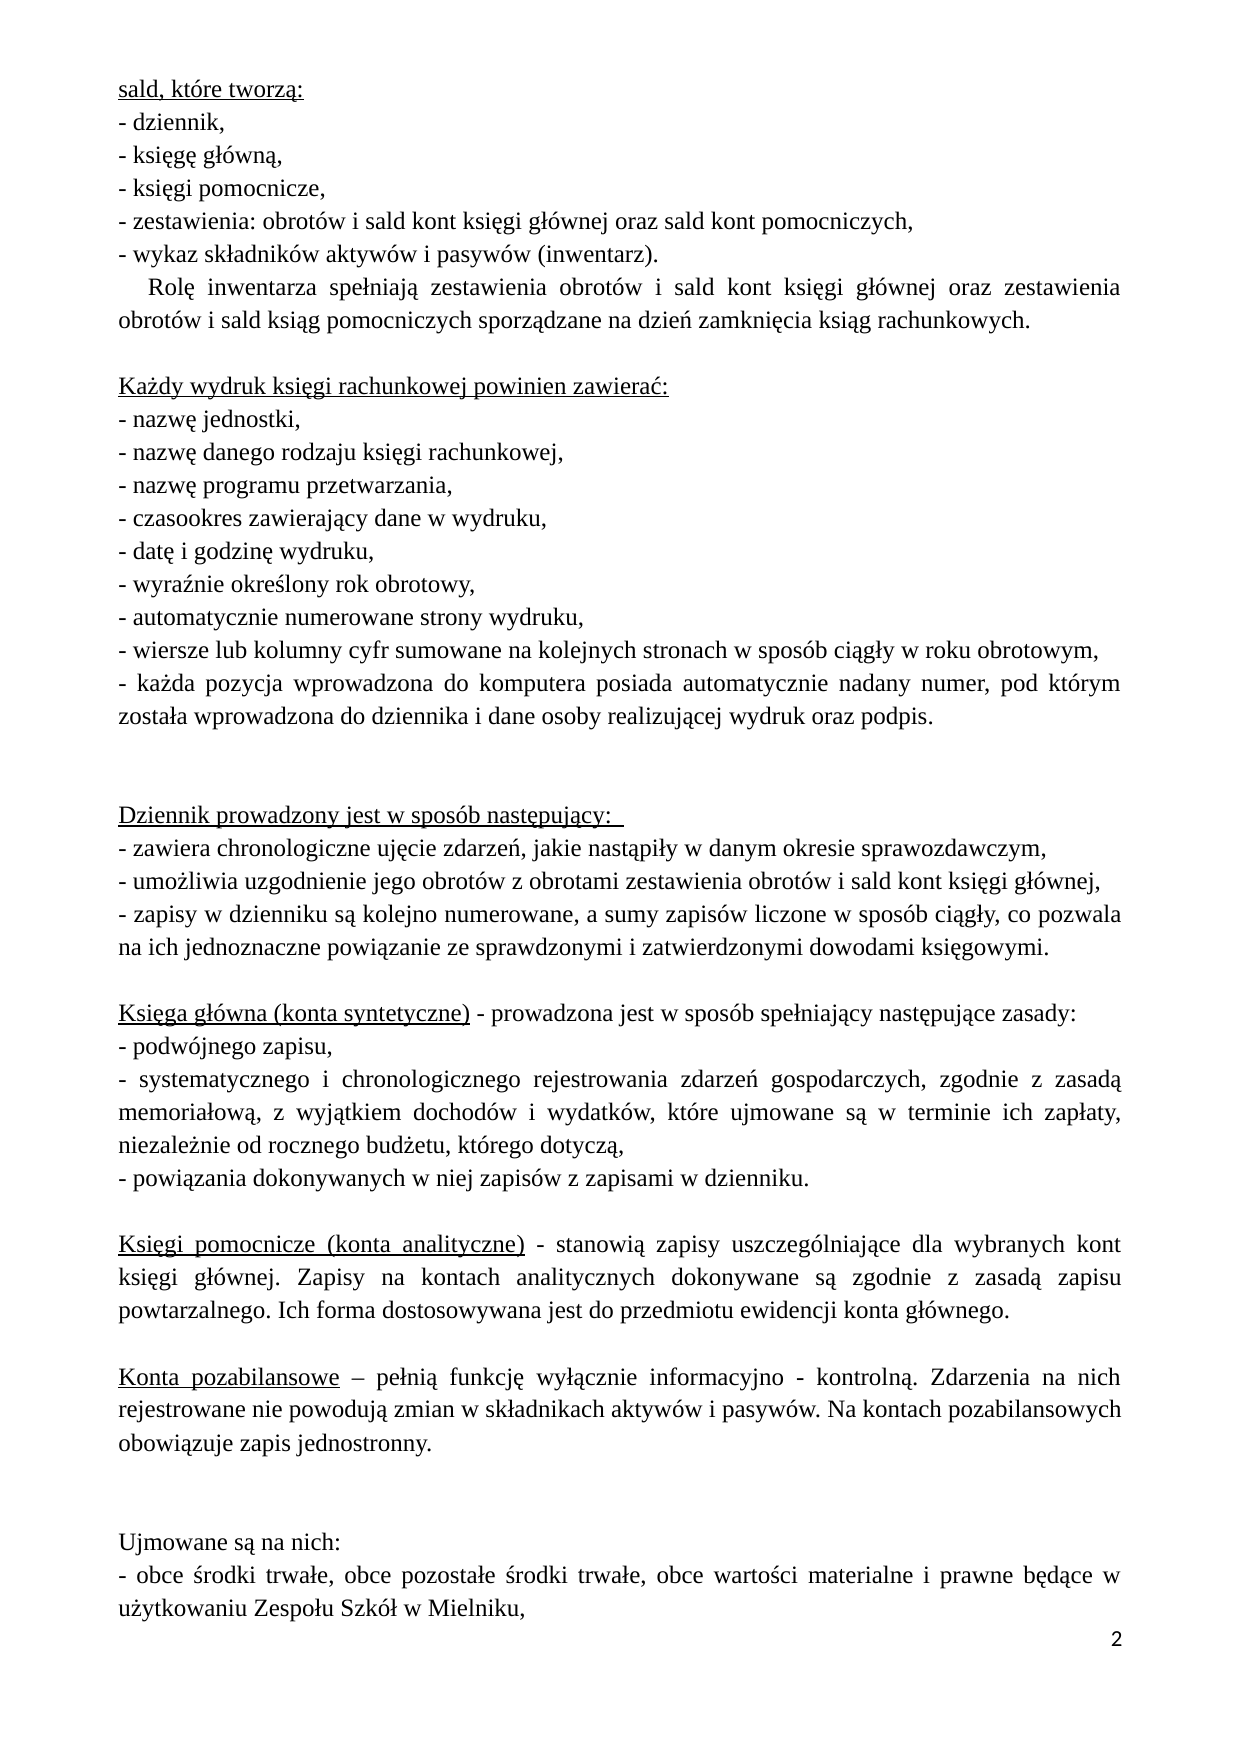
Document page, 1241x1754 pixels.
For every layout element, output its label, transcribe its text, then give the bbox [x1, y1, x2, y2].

text Konta pozabilansowe – pełnią funkcję wyłącznie informacyjno - kontrolną. Zdarzenia na nich rejestrowane nie powodują zmian w składnikach aktywów i pasywów. Na kontach pozabilansowych obowiązuje zapis jednostronny. [118, 1362, 1122, 1456]
text sald, które tworzą: [118, 74, 1122, 102]
text - nazwę danego rodzaju księgi rachunkowej, [118, 437, 1122, 466]
text Księga główna (konta syntetyczne) - prowadzona jest w sposób spełniający następujące zasady: [118, 998, 1122, 1027]
text - każda pozycja wprowadzona do komputera posiada automatycznie nadany numer, pod którym została wprowadzona do dziennika i dane osoby realizującej wydruk oraz podpis. [118, 668, 1122, 730]
text - nazwę programu przetwarzania, [118, 470, 1122, 499]
text - zawiera chronologiczne ujęcie zdarzeń, jakie nastąpiły w danym okresie sprawozdawczym, [118, 833, 1122, 862]
text - zapisy w dzienniku są kolejno numerowane, a sumy zapisów liczone w sposób ciągły, co pozwala na ich jednoznaczne powiązanie ze sprawdzonymi i zatwierdzonymi dowodami księgowymi. [118, 899, 1122, 961]
text - wykaz składników aktywów i pasywów (inwentarz). [118, 239, 1122, 268]
text - księgę główną, [118, 140, 1122, 168]
text - księgi pomocnicze, [118, 173, 1122, 202]
text - zestawienia: obrotów i sald kont księgi głównej oraz sald kont pomocniczych, [118, 206, 1122, 234]
text - czasookres zawierający dane w wydruku, [118, 503, 1122, 532]
text - automatycznie numerowane strony wydruku, [118, 602, 1122, 631]
text - podwójnego zapisu, [118, 1031, 1122, 1060]
text Każdy wydruk księgi rachunkowej powinien zawierać: [118, 371, 1122, 400]
text Dziennik prowadzony jest w sposób następujący: [118, 800, 1122, 829]
text - wyraźnie określony rok obrotowy, [118, 569, 1122, 598]
text - powiązania dokonywanych w niej zapisów z zapisami w dzienniku. [118, 1163, 1122, 1192]
text - umożliwia uzgodnienie jego obrotów z obrotami zestawienia obrotów i sald kont księgi głównej, [118, 866, 1122, 895]
text Rolę inwentarza spełniają zestawienia obrotów i sald kont księgi głównej oraz zestawienia obrotów i sald ksiąg pomocniczych sporządzane na dzień zamknięcia ksiąg rachunkowych. [118, 272, 1122, 334]
text - systematycznego i chronologicznego rejestrowania zdarzeń gospodarczych, zgodnie z zasadą memoriałową, z wyjątkiem dochodów i wydatków, które ujmowane są w terminie ich zapłaty, niezależnie od rocznego budżetu, którego dotyczą, [118, 1064, 1122, 1159]
text - wiersze lub kolumny cyfr sumowane na kolejnych stronach w sposób ciągły w roku obrotowym, [118, 635, 1122, 664]
text - obce środki trwałe, obce pozostałe środki trwałe, obce wartości materialne i prawne będące w użytkowaniu Zespołu Szkół w Mielniku, [118, 1560, 1122, 1621]
text - datę i godzinę wydruku, [118, 536, 1122, 565]
text - nazwę jednostki, [118, 404, 1122, 433]
text Ujmowane są na nich: [118, 1527, 1122, 1555]
text - dziennik, [118, 107, 1122, 136]
text Księgi pomocnicze (konta analityczne) - stanowią zapisy uszczególniające dla wybranych kont księgi głównej. Zapisy na kontach analitycznych dokonywane są zgodnie z zasadą zapisu powtarzalnego. Ich forma dostosowywana jest do przedmiotu ewidencji konta głównego. [118, 1229, 1122, 1324]
